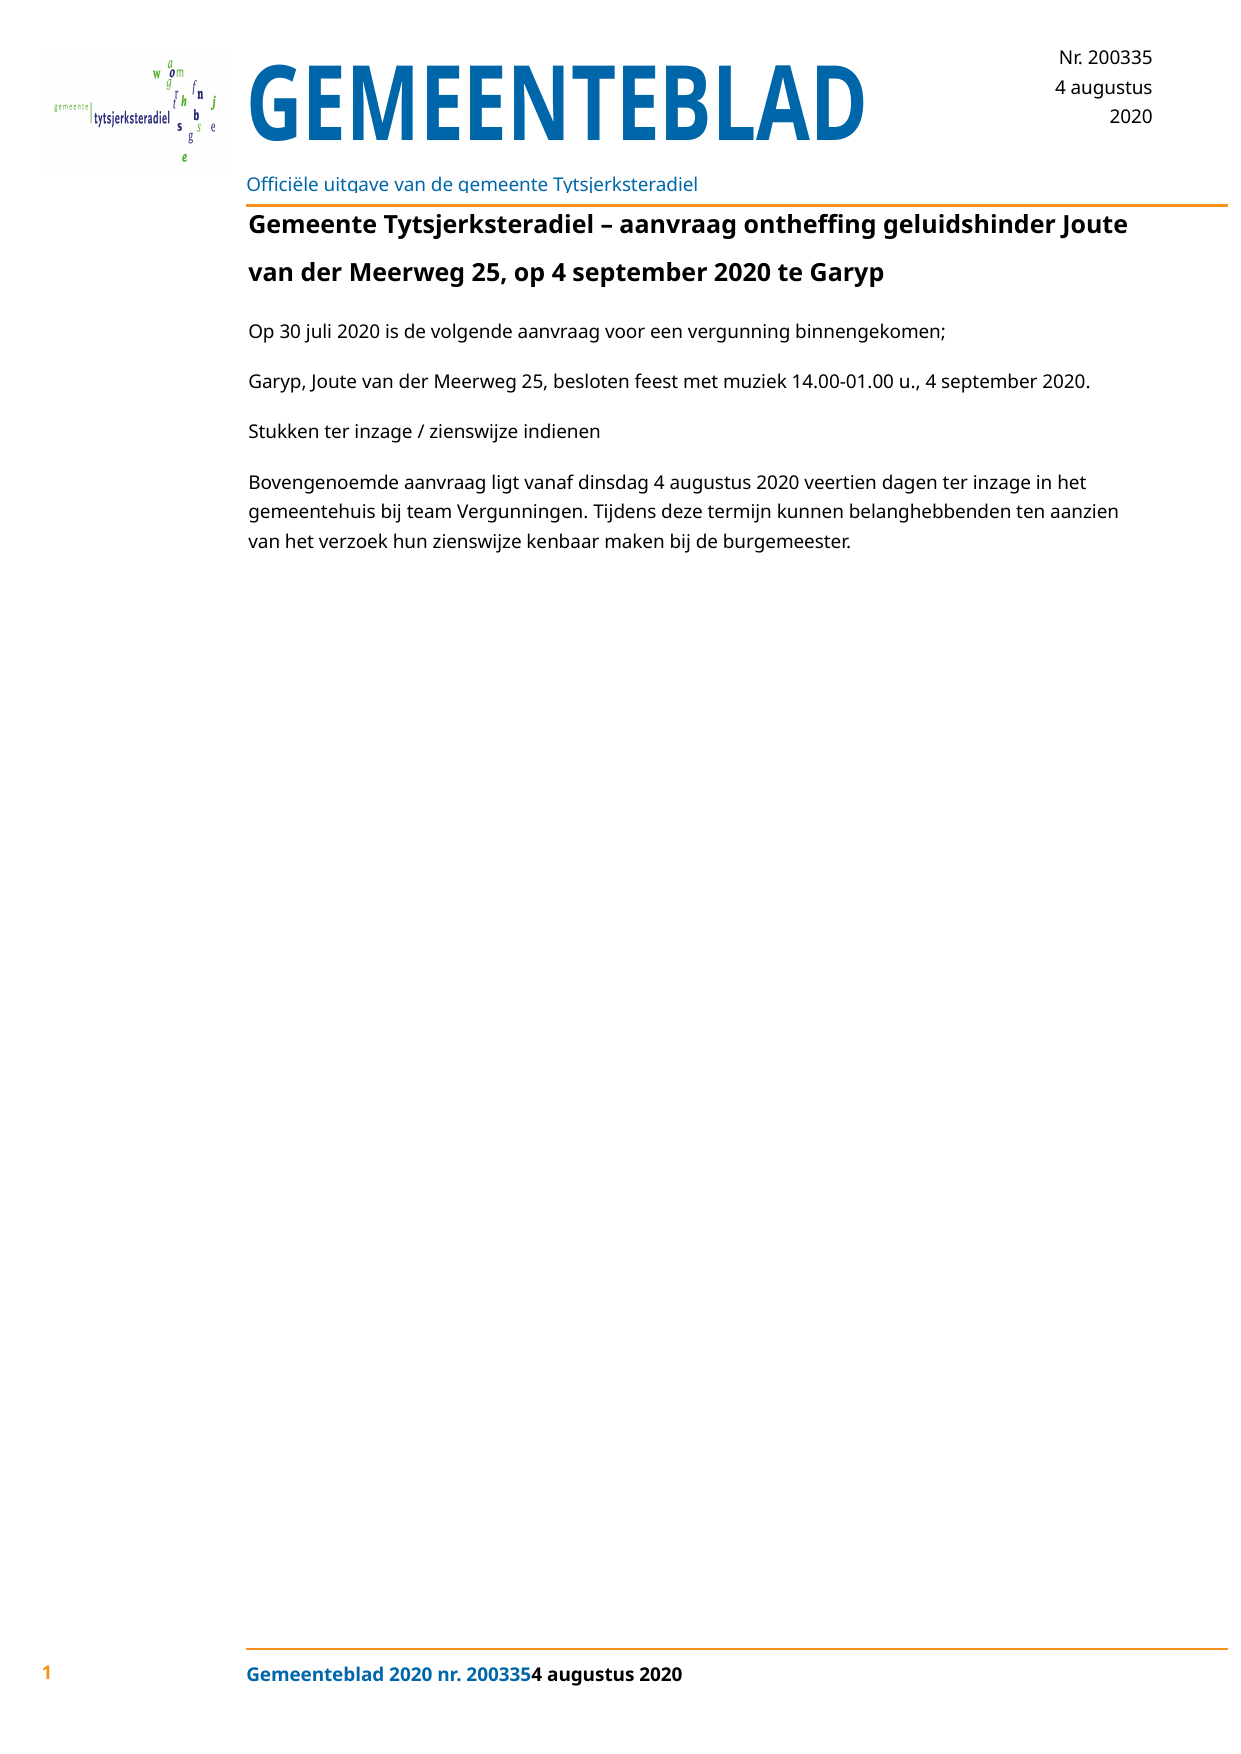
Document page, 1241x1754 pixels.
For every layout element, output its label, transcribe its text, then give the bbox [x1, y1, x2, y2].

text Stukken ter inzage / zienswijze indienen [248, 419, 1152, 444]
text Garyp, Joute van der Meerweg 25, besloten feest met muziek 14.00-01.00 u., 4 september 2020. [248, 368, 1152, 394]
text Gemeente Tytsjerksteradiel – aanvraag ontheffing geluidshinder Joute van der Meerweg 25, op 4 september 2020 te Garyp [248, 207, 1152, 288]
text Bovengenoemde aanvraag ligt vanaf dinsdag 4 augustus 2020 veertien dagen ter inzage in het gemeentehuis bij team Vergunningen. Tijdens deze termijn kunnen belanghebbenden ten aanzien van het verzoek hun zienswijze kenbaar maken bij de burgemeester. [248, 469, 1152, 554]
text Op 30 juli 2020 is de volgende aanvraag voor een vergunning binnengekomen; [248, 318, 1152, 344]
picture [41, 47, 231, 172]
